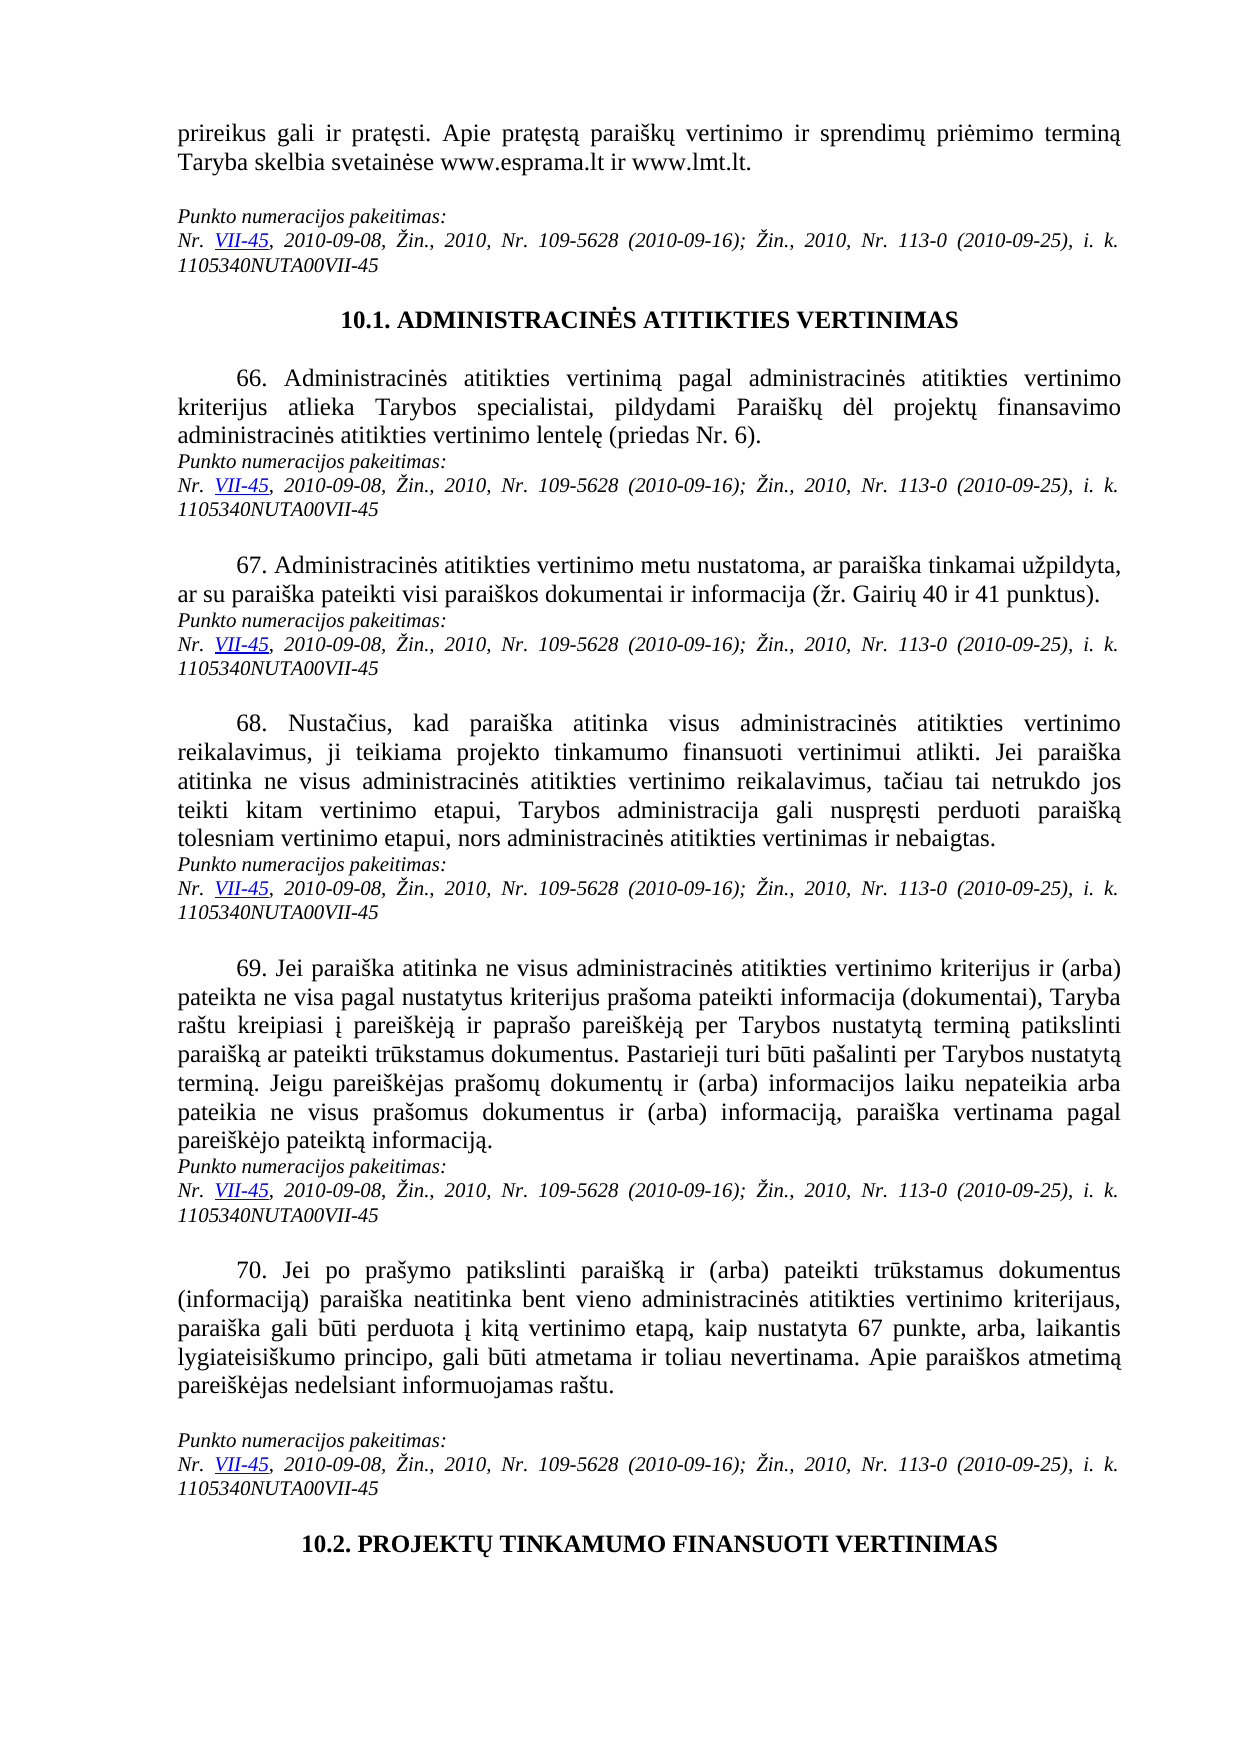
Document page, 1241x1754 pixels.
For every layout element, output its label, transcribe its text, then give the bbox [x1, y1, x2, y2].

text Punkto numeracijos pakeitimas: [177, 852, 1122, 876]
text Nr. VII-45, 2010-09-08, Žin., 2010, Nr. 109-5628 (2010-09-16); Žin., 2010, Nr. 113-0 (2010-09-25), i. k. 1105340NUTA00VII-45 [177, 632, 1122, 680]
text Punkto numeracijos pakeitimas: [177, 204, 1122, 228]
text Nr. VII-45, 2010-09-08, Žin., 2010, Nr. 109-5628 (2010-09-16); Žin., 2010, Nr. 113-0 (2010-09-25), i. k. 1105340NUTA00VII-45 [177, 228, 1122, 277]
text 10.2. PROJEKTŲ TINKAMUMO FINANSUOTI VERTINIMAS [177, 1529, 1122, 1557]
text 10.1. ADMINISTRACINĖS ATITIKTIES VERTINIMAS [177, 305, 1122, 334]
text 68. Nustačius, kad paraiška atitinka visus administracinės atitikties vertinimo reikalavimus, ji teikiama projekto tinkamumo finansuoti vertinimui atlikti. Jei paraiška atitinka ne visus administracinės atitikties vertinimo reikalavimus, tačiau tai netrukdo jos teikti kitam vertinimo etapui, Tarybos administracija gali nuspręsti perduoti paraišką tolesniam vertinimo etapui, nors administracinės atitikties vertinimas ir nebaigtas. [177, 708, 1122, 852]
text Punkto numeracijos pakeitimas: [177, 1428, 1122, 1452]
text Nr. VII-45, 2010-09-08, Žin., 2010, Nr. 109-5628 (2010-09-16); Žin., 2010, Nr. 113-0 (2010-09-25), i. k. 1105340NUTA00VII-45 [177, 1452, 1122, 1500]
text Punkto numeracijos pakeitimas: [177, 607, 1122, 632]
text Nr. VII-45, 2010-09-08, Žin., 2010, Nr. 109-5628 (2010-09-16); Žin., 2010, Nr. 113-0 (2010-09-25), i. k. 1105340NUTA00VII-45 [177, 876, 1122, 924]
text prireikus gali ir pratęsti. Apie pratęstą paraiškų vertinimo ir sprendimų priėmimo terminą Taryba skelbia svetainėse www.esprama.lt ir www.lmt.lt. [177, 118, 1122, 176]
text Nr. VII-45, 2010-09-08, Žin., 2010, Nr. 109-5628 (2010-09-16); Žin., 2010, Nr. 113-0 (2010-09-25), i. k. 1105340NUTA00VII-45 [177, 473, 1122, 521]
text Punkto numeracijos pakeitimas: [177, 1154, 1122, 1178]
text 66. Administracinės atitikties vertinimą pagal administracinės atitikties vertinimo kriterijus atlieka Tarybos specialistai, pildydami Paraiškų dėl projektų finansavimo administracinės atitikties vertinimo lentelę (priedas Nr. 6). [177, 363, 1122, 449]
text 70. Jei po prašymo patikslinti paraišką ir (arba) pateikti trūkstamus dokumentus (informaciją) paraiška neatitinka bent vieno administracinės atitikties vertinimo kriterijaus, paraiška gali būti perduota į kitą vertinimo etapą, kaip nustatyta 67 punkte, arba, laikantis lygiateisiškumo principo, gali būti atmetama ir toliau nevertinama. Apie paraiškos atmetimą pareiškėjas nedelsiant informuojamas raštu. [177, 1255, 1122, 1399]
text Nr. VII-45, 2010-09-08, Žin., 2010, Nr. 109-5628 (2010-09-16); Žin., 2010, Nr. 113-0 (2010-09-25), i. k. 1105340NUTA00VII-45 [177, 1178, 1122, 1227]
text 67. Administracinės atitikties vertinimo metu nustatoma, ar paraiška tinkamai užpildyta, ar su paraiška pateikti visi paraiškos dokumentai ir informacija (žr. Gairių 40 ir 41 punktus). [177, 550, 1122, 607]
text 69. Jei paraiška atitinka ne visus administracinės atitikties vertinimo kriterijus ir (arba) pateikta ne visa pagal nustatytus kriterijus prašoma pateikti informacija (dokumentai), Taryba raštu kreipiasi į pareiškėją ir paprašo pareiškėją per Tarybos nustatytą terminą patikslinti paraišką ar pateikti trūkstamus dokumentus. Pastarieji turi būti pašalinti per Tarybos nustatytą terminą. Jeigu pareiškėjas prašomų dokumentų ir (arba) informacijos laiku nepateikia arba pateikia ne visus prašomus dokumentus ir (arba) informaciją, paraiška vertinama pagal pareiškėjo pateiktą informaciją. [177, 953, 1122, 1154]
text Punkto numeracijos pakeitimas: [177, 449, 1122, 473]
